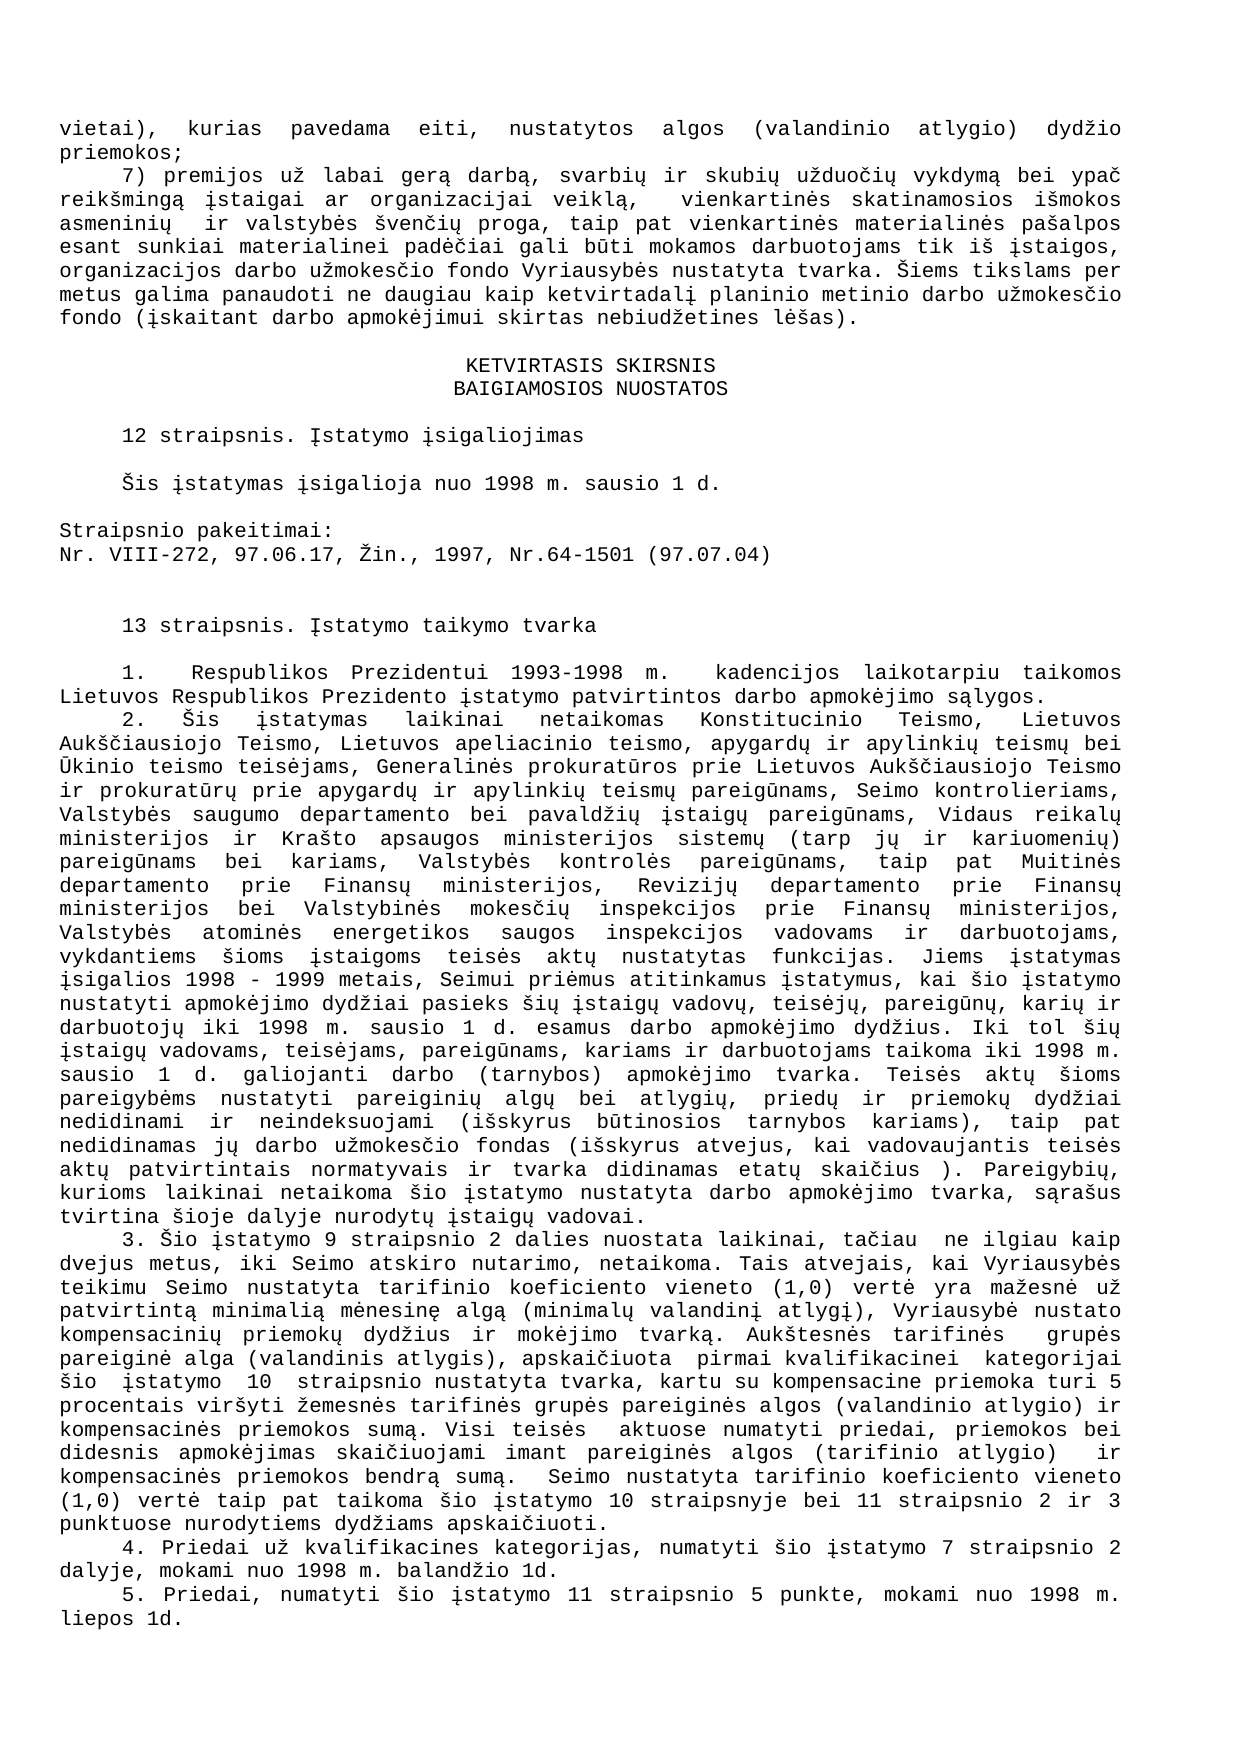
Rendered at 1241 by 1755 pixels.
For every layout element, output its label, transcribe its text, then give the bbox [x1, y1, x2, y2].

text Šis įstatymas įsigalioja nuo 1998 m. sausio 1 d. [59, 473, 1122, 496]
text KETVIRTASIS SKIRSNIS [59, 354, 1122, 378]
text 13 straipsnis. Įstatymo taikymo tvarka [59, 615, 1122, 638]
text 12 straipsnis. Įstatymo įsigaliojimas [59, 426, 1122, 449]
text BAIGIAMOSIOS NUOSTATOS [59, 378, 1122, 402]
text 2. Šis įstatymas laikinai netaikomas Konstitucinio Teismo, Lietuvos Aukščiausiojo Teismo, Lietuvos apeliacinio teismo, apygardų ir apylinkių teismų bei Ūkinio teismo teisėjams, Generalinės prokuratūros prie Lietuvos Aukščiausiojo Teismo ir prokuratūrų prie apygardų ir apylinkių teismų pareigūnams, Seimo kontrolieriams, Valstybės saugumo departamento bei pavaldžių įstaigų pareigūnams, Vidaus reikalų ministerijos ir Krašto apsaugos ministerijos sistemų (tarp jų ir kariuomenių) pareigūnams bei kariams, Valstybės kontrolės pareigūnams, taip pat Muitinės departamento prie Finansų ministerijos, Revizijų departamento prie Finansų ministerijos bei Valstybinės mokesčių inspekcijos prie Finansų ministerijos, Valstybės atominės energetikos saugos inspekcijos vadovams ir darbuotojams, vykdantiems šioms įstaigoms teisės aktų nustatytas funkcijas. Jiems įstatymas įsigalios 1998 - 1999 metais, Seimui priėmus atitinkamus įstatymus, kai šio įstatymo nustatyti apmokėjimo dydžiai pasieks šių įstaigų vadovų, teisėjų, pareigūnų, karių ir darbuotojų iki 1998 m. sausio 1 d. esamus darbo apmokėjimo dydžius. Iki tol šių įstaigų vadovams, teisėjams, pareigūnams, kariams ir darbuotojams taikoma iki 1998 m. sausio 1 d. galiojanti darbo (tarnybos) apmokėjimo tvarka. Teisės aktų šioms pareigybėms nustatyti pareiginių algų bei atlygių, priedų ir priemokų dydžiai nedidinami ir neindeksuojami (išskyrus būtinosios tarnybos kariams), taip pat nedidinamas jų darbo užmokesčio fondas (išskyrus atvejus, kai vadovaujantis teisės aktų patvirtintais normatyvais ir tvarka didinamas etatų skaičius ). Pareigybių, kurioms laikinai netaikoma šio įstatymo nustatyta darbo apmokėjimo tvarka, sąrašus tvirtina šioje dalyje nurodytų įstaigų vadovai. [59, 709, 1122, 1229]
text 1. Respublikos Prezidentui 1993-1998 m. kadencijos laikotarpiu taikomos Lietuvos Respublikos Prezidento įstatymo patvirtintos darbo apmokėjimo sąlygos. [59, 662, 1122, 709]
text Nr. VIII-272, 97.06.17, Žin., 1997, Nr.64-1501 (97.07.04) [59, 544, 1122, 567]
text 4. Priedai už kvalifikacines kategorijas, numatyti šio įstatymo 7 straipsnio 2 dalyje, mokami nuo 1998 m. balandžio 1d. [59, 1537, 1122, 1584]
text Straipsnio pakeitimai: [59, 520, 1122, 544]
text 7) premijos už labai gerą darbą, svarbių ir skubių užduočių vykdymą bei ypač reikšmingą įstaigai ar organizacijai veiklą, vienkartinės skatinamosios išmokos asmeninių ir valstybės švenčių proga, taip pat vienkartinės materialinės pašalpos esant sunkiai materialinei padėčiai gali būti mokamos darbuotojams tik iš įstaigos, organizacijos darbo užmokesčio fondo Vyriausybės nustatyta tvarka. Šiems tikslams per metus galima panaudoti ne daugiau kaip ketvirtadalį planinio metinio darbo užmokesčio fondo (įskaitant darbo apmokėjimui skirtas nebiudžetines lėšas). [59, 165, 1122, 331]
text vietai), kurias pavedama eiti, nustatytos algos (valandinio atlygio) dydžio priemokos; [59, 118, 1122, 165]
text 3. Šio įstatymo 9 straipsnio 2 dalies nuostata laikinai, tačiau ne ilgiau kaip dvejus metus, iki Seimo atskiro nutarimo, netaikoma. Tais atvejais, kai Vyriausybės teikimu Seimo nustatyta tarifinio koeficiento vieneto (1,0) vertė yra mažesnė už patvirtintą minimalią mėnesinę algą (minimalų valandinį atlygį), Vyriausybė nustato kompensacinių priemokų dydžius ir mokėjimo tvarką. Aukštesnės tarifinės grupės pareiginė alga (valandinis atlygis), apskaičiuota pirmai kvalifikacinei kategorijai šio įstatymo 10 straipsnio nustatyta tvarka, kartu su kompensacine priemoka turi 5 procentais viršyti žemesnės tarifinės grupės pareiginės algos (valandinio atlygio) ir kompensacinės priemokos sumą. Visi teisės aktuose numatyti priedai, priemokos bei didesnis apmokėjimas skaičiuojami imant pareiginės algos (tarifinio atlygio) ir kompensacinės priemokos bendrą sumą. Seimo nustatyta tarifinio koeficiento vieneto (1,0) vertė taip pat taikoma šio įstatymo 10 straipsnyje bei 11 straipsnio 2 ir 3 punktuose nurodytiems dydžiams apskaičiuoti. [59, 1229, 1122, 1537]
text 5. Priedai, numatyti šio įstatymo 11 straipsnio 5 punkte, mokami nuo 1998 m. liepos 1d. [59, 1584, 1122, 1631]
